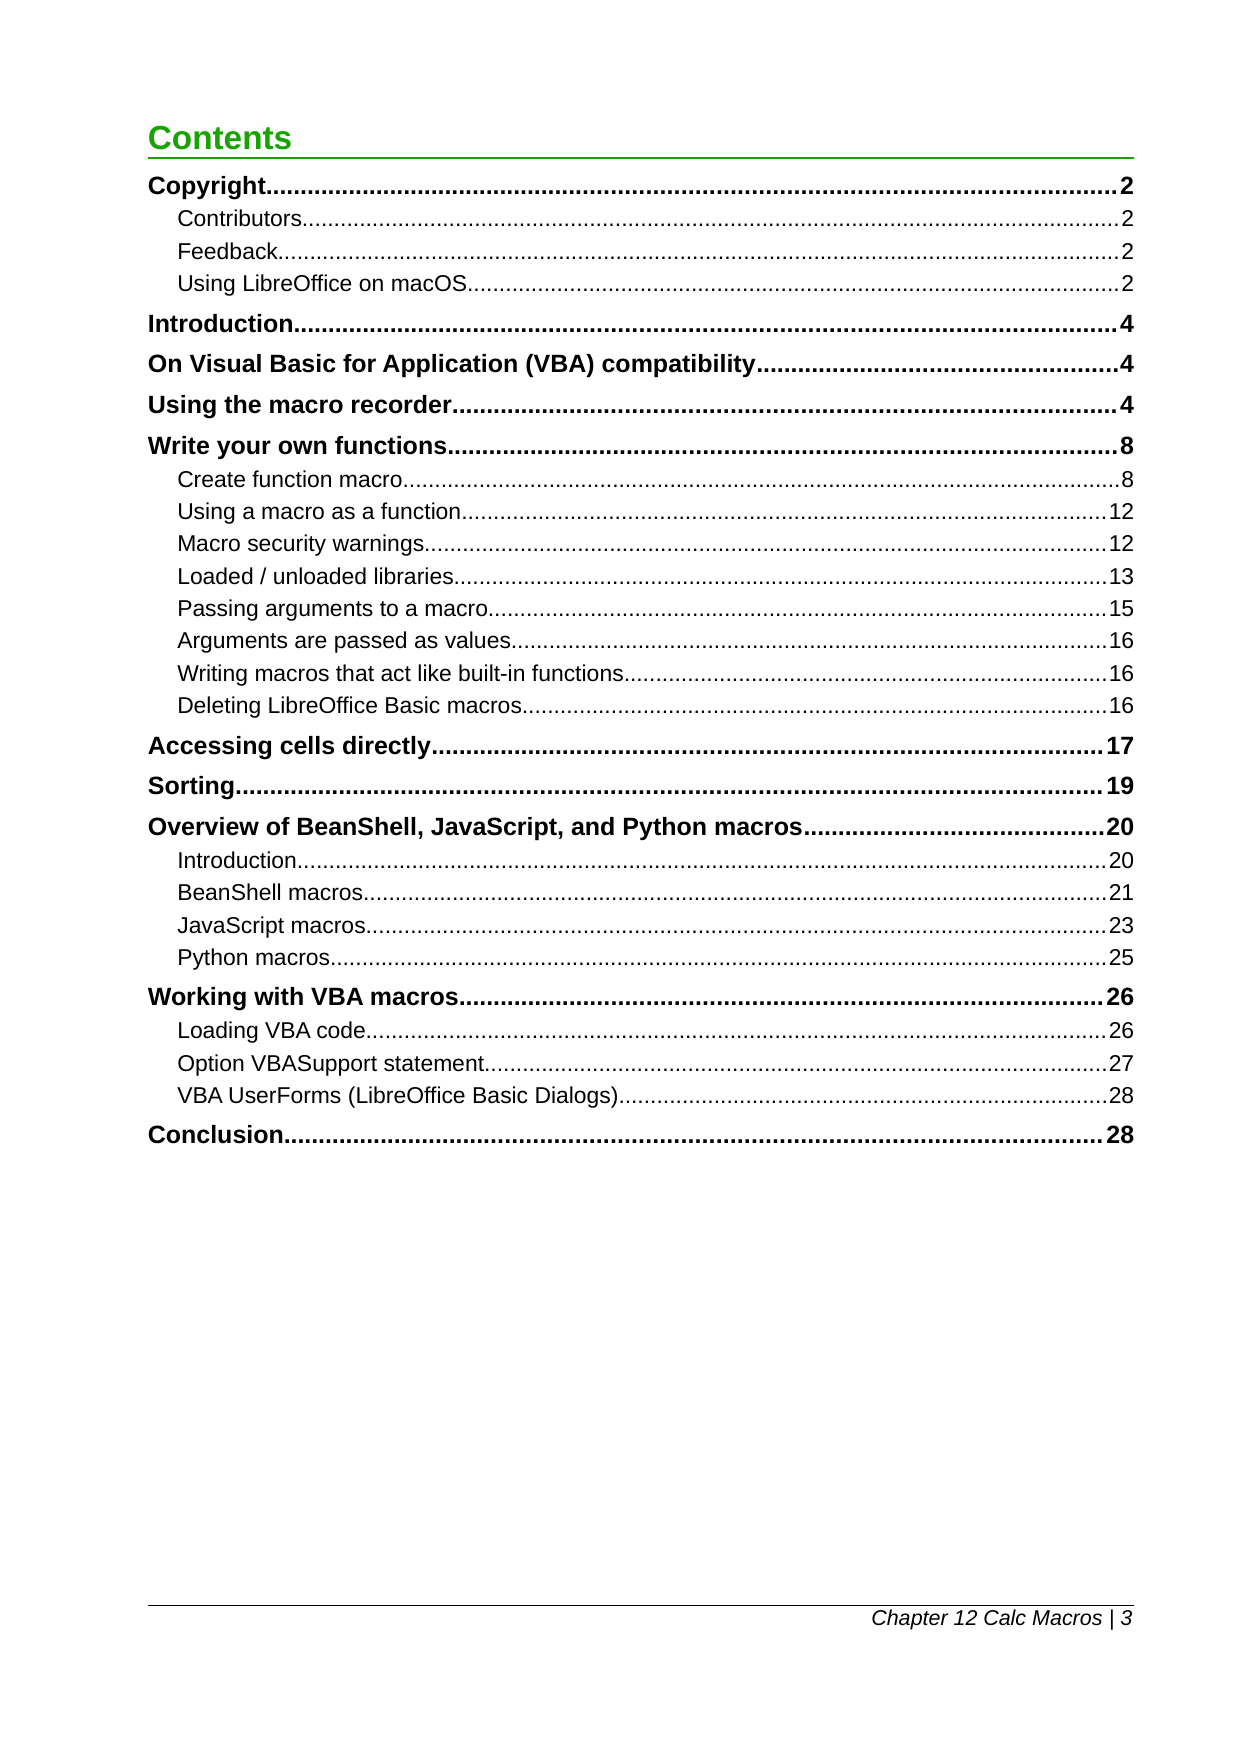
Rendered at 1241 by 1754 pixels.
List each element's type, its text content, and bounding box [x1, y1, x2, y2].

text Working with VBA macros 26 [148, 982, 1134, 1011]
text Introduction 4 [148, 308, 1134, 337]
text Passing arguments to a macro 15 [177, 595, 1134, 621]
text On Visual Basic for Application (VBA) compatibility 4 [148, 349, 1134, 378]
text Contributors 2 [177, 205, 1134, 232]
text Using the macro recorder 4 [148, 390, 1134, 419]
text BeanShell macros 21 [177, 879, 1134, 906]
text Overview of BeanShell, JavaScript, and Python macros 20 [148, 812, 1134, 841]
text Feedback 2 [177, 238, 1134, 264]
text Conclusion 28 [148, 1120, 1134, 1149]
text Sorting 19 [148, 771, 1134, 800]
subtitle Contents [148, 118, 1134, 157]
text Write your own functions 8 [148, 431, 1134, 459]
text Accessing cells directly 17 [148, 731, 1134, 759]
text JavaScript macros 23 [177, 912, 1134, 938]
text Macro security warnings 12 [177, 530, 1134, 557]
text Loading VBA code 26 [177, 1017, 1134, 1043]
text Introduction 20 [177, 847, 1134, 873]
text Option VBASupport statement 27 [177, 1049, 1134, 1076]
text Create function macro 8 [177, 466, 1134, 492]
text Copyright 2 [148, 171, 1134, 199]
text Deleting LibreOffice Basic macros 16 [177, 692, 1134, 719]
text Writing macros that act like built-in functions 16 [177, 660, 1134, 686]
text Python macros 25 [177, 944, 1134, 970]
text Using LibreOffice on macOS 2 [177, 270, 1134, 297]
text Arguments are passed as values 16 [177, 627, 1134, 654]
text VBA UserForms (LibreOffice Basic Dialogs) 28 [177, 1082, 1134, 1108]
text Loaded / unloaded libraries 13 [177, 563, 1134, 589]
text Using a macro as a function 12 [177, 498, 1134, 524]
